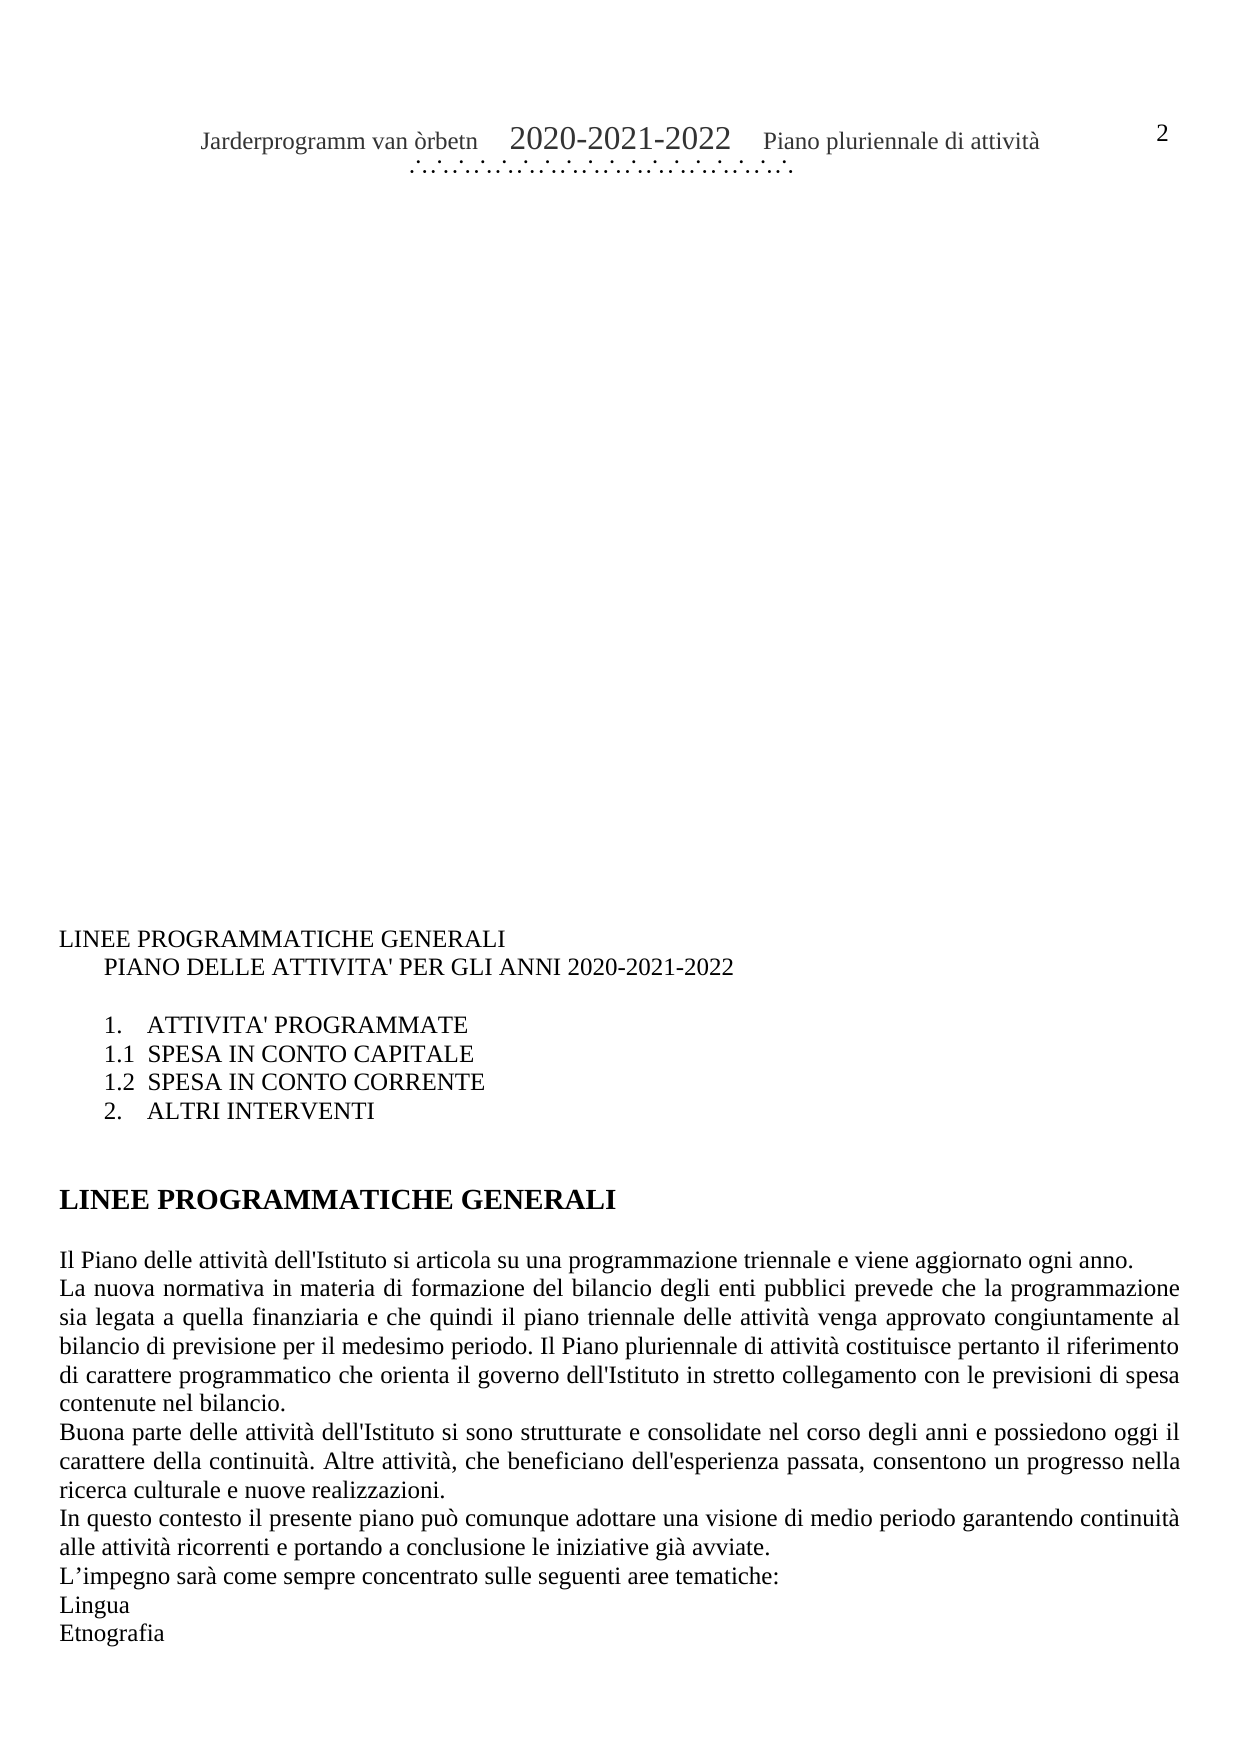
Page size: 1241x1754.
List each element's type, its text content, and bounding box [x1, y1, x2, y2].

text PIANO DELLE ATTIVITA' PER GLI ANNI 2020-2021-2022 [103, 952, 1181, 981]
text Lingua [59, 1590, 1181, 1618]
text Il Piano delle attività dell'Istituto si articola su una programmazione triennale e viene aggiornato ogni anno. [59, 1245, 1181, 1273]
text LINEE PROGRAMMATICHE GENERALI [58, 924, 1181, 952]
text La nuova normativa in materia di formazione del bilancio degli enti pubblici prevede che la programmazione sia legata a quella finanziaria e che quindi il piano triennale delle attività venga approvato congiuntamente al bilancio di previsione per il medesimo periodo. Il Piano pluriennale di attività costituisce pertanto il riferimento di carattere programmatico che orienta il governo dell'Istituto in stretto collegamento con le previsioni di spesa contenute nel bilancio. [59, 1273, 1181, 1417]
text 1.2 SPESA IN CONTO CORRENTE [103, 1067, 1181, 1096]
text L’impegno sarà come sempre concentrato sulle seguenti aree tematiche: [59, 1561, 1181, 1590]
text Etnografia [59, 1618, 1181, 1647]
list ATTIVITA' PROGRAMMATE [103, 1010, 1181, 1039]
text Buona parte delle attività dell'Istituto si sono strutturate e consolidate nel corso degli anni e possiedono oggi il carattere della continuità. Altre attività, che beneficiano dell'esperienza passata, consentono un progresso nella ricerca culturale e nuove realizzazioni. [59, 1417, 1181, 1503]
text 1.1 SPESA IN CONTO CAPITALE [103, 1039, 1181, 1067]
subtitle LINEE PROGRAMMATICHE GENERALI [59, 1182, 1181, 1216]
list ALTRI INTERVENTI [103, 1096, 1181, 1125]
text In questo contesto il presente piano può comunque adottare una visione di medio periodo garantendo continuità alle attività ricorrenti e portando a conclusione le iniziative già avviate. [59, 1503, 1181, 1561]
